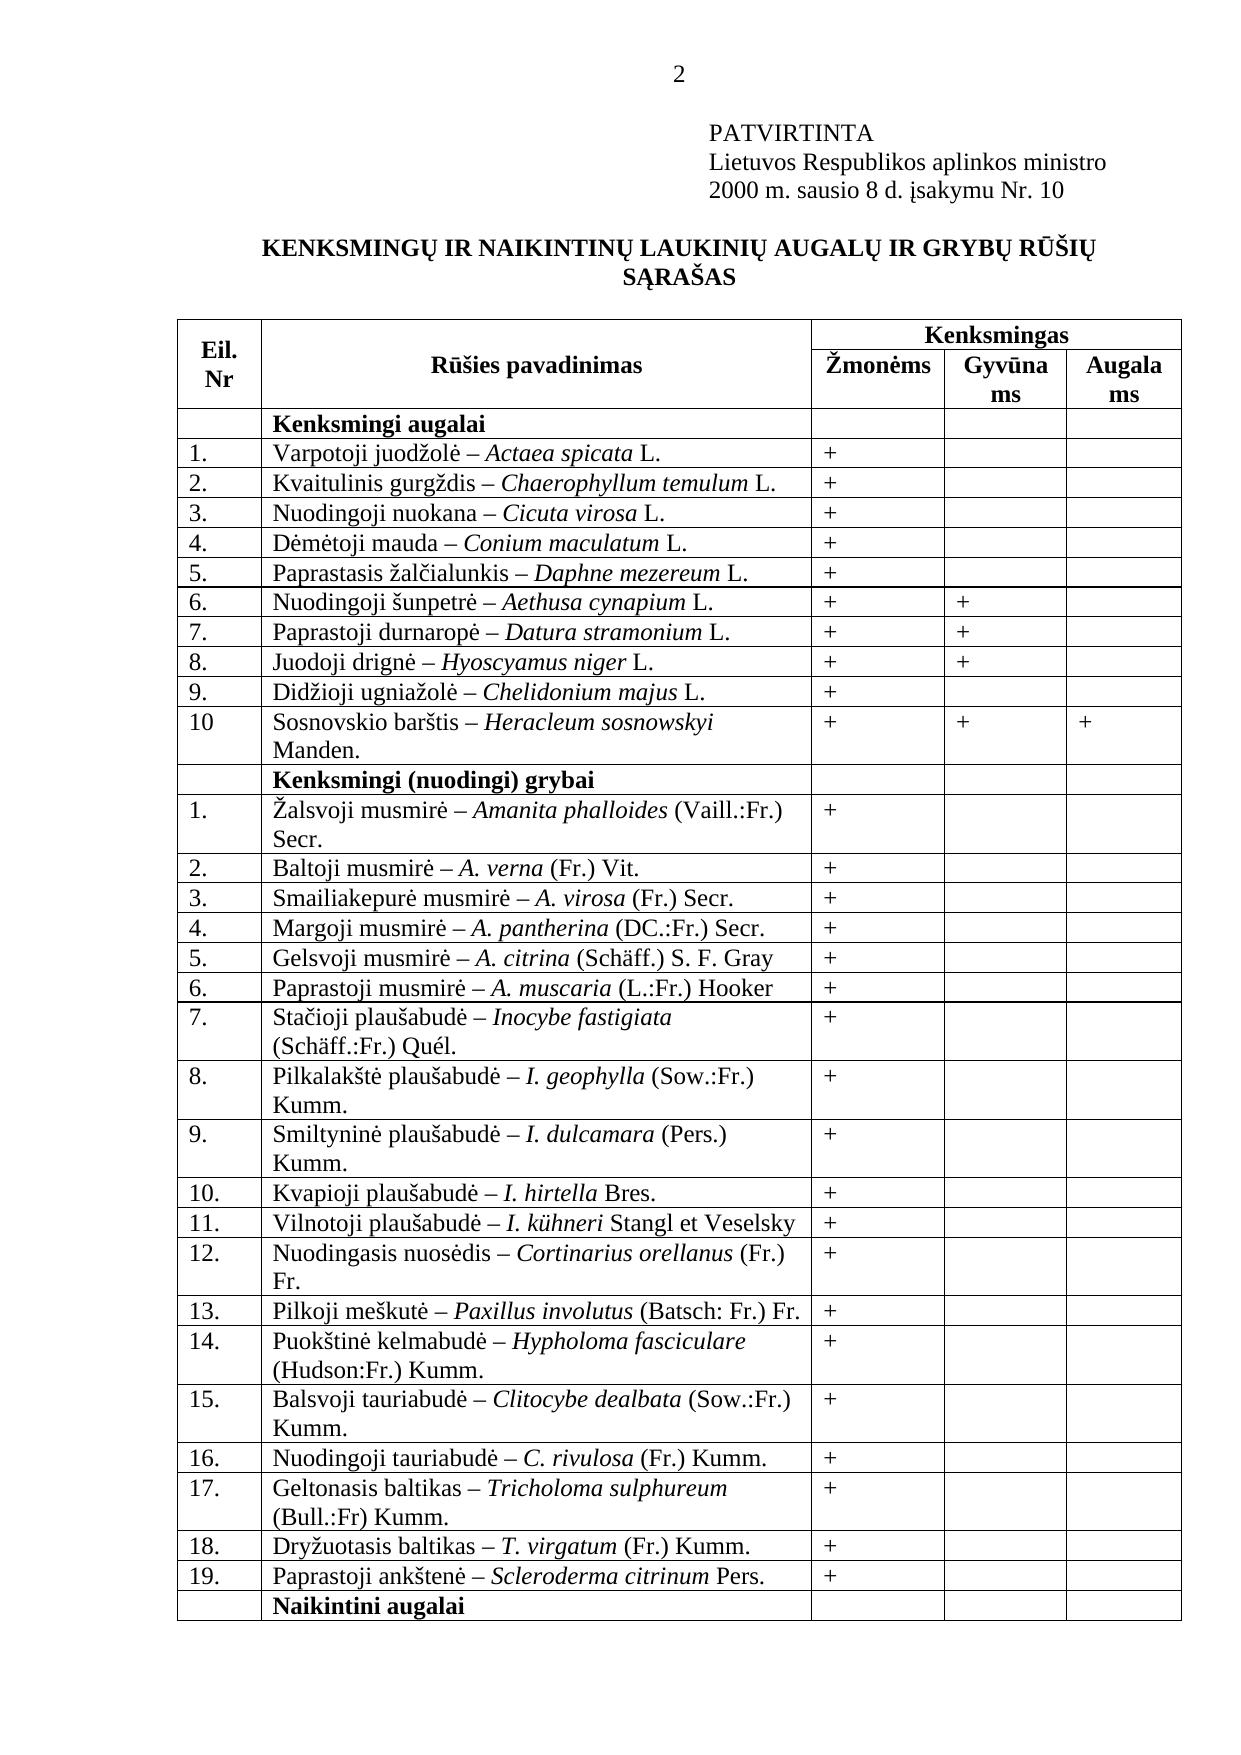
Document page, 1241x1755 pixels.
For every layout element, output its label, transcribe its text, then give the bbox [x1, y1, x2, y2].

table_cell [1067, 1208, 1181, 1237]
table_cell [945, 973, 1066, 1001]
table_cell + [812, 1531, 944, 1560]
table_cell [1067, 1443, 1181, 1472]
table_cell Dėmėtoji mauda – Conium maculatum L. [262, 528, 811, 557]
table_cell 12. [178, 1238, 261, 1295]
table_cell [812, 409, 944, 437]
table_cell [1067, 1385, 1181, 1442]
table_cell Naikintini augalai [262, 1591, 811, 1620]
table_cell 3. [178, 498, 261, 527]
table_cell Nuodingoji šunpetrė – Aethusa cynapium L. [262, 588, 811, 616]
table_cell Paprastasis žalčialunkis – Daphne mezereum L. [262, 558, 811, 586]
table_cell [1067, 1561, 1181, 1590]
table_cell Varpotoji juodžolė – Actaea spicata L. [262, 439, 811, 467]
table_cell 2. [178, 854, 261, 882]
table_cell [945, 1561, 1066, 1590]
table_cell + [812, 1385, 944, 1442]
table_cell [945, 1326, 1066, 1383]
table_cell [945, 409, 1066, 437]
table_cell [1067, 1178, 1181, 1207]
table_cell + [812, 1473, 944, 1530]
table_cell + [945, 588, 1066, 616]
table_cell 9. [178, 677, 261, 706]
table_cell Juodoji drignė – Hyoscyamus niger L. [262, 647, 811, 676]
table_cell 19. [178, 1561, 261, 1590]
table_cell + [812, 588, 944, 616]
table_cell Žalsvoji musmirė – Amanita phalloides (Vaill.:Fr.) Secr. [262, 795, 811, 852]
table_cell + [812, 558, 944, 586]
table_cell + [812, 439, 944, 467]
table_cell [1067, 1120, 1181, 1177]
table_cell [1067, 1326, 1181, 1383]
table_cell [812, 1591, 944, 1620]
table_cell 8. [178, 647, 261, 676]
text 2000 m. sausio 8 d. įsakymu Nr. 10 [177, 176, 1181, 204]
table_cell Gelsvoji musmirė – A. citrina (Schäff.) S. F. Gray [262, 943, 811, 972]
table_cell 5. [178, 558, 261, 586]
table_header Eil. Nr [178, 320, 261, 408]
table_cell [945, 677, 1066, 706]
table_cell 5. [178, 943, 261, 972]
table_cell [1067, 617, 1181, 646]
table_cell 7. [178, 1003, 261, 1060]
table_cell + [812, 883, 944, 912]
table_cell Smiltyninė plaušabudė – I. dulcamara (Pers.) Kumm. [262, 1120, 811, 1177]
table_cell 16. [178, 1443, 261, 1472]
table_cell [945, 558, 1066, 586]
table_cell Geltonasis baltikas – Tricholoma sulphureum (Bull.:Fr) Kumm. [262, 1473, 811, 1530]
table_cell [945, 1443, 1066, 1472]
table_cell 4. [178, 913, 261, 942]
table_cell Vilnotoji plaušabudė – I. kühneri Stangl et Veselsky [262, 1208, 811, 1237]
table_cell Didžioji ugniažolė – Chelidonium majus L. [262, 677, 811, 706]
table_cell [945, 1531, 1066, 1560]
table_cell [178, 765, 261, 794]
table_cell Smailiakepurė musmirė – A. virosa (Fr.) Secr. [262, 883, 811, 912]
table_cell 17. [178, 1473, 261, 1530]
table_cell 14. [178, 1326, 261, 1383]
table_cell + [945, 617, 1066, 646]
table_cell [1067, 439, 1181, 467]
table_cell + [945, 707, 1066, 764]
table_cell [1067, 854, 1181, 882]
table_cell [945, 1061, 1066, 1118]
table_cell [1067, 1061, 1181, 1118]
table_cell + [812, 1296, 944, 1325]
table_header Kenksmingas [812, 320, 1181, 349]
table_cell [1067, 795, 1181, 852]
table_cell 8. [178, 1061, 261, 1118]
table_cell Pilkoji meškutė – Paxillus involutus (Batsch: Fr.) Fr. [262, 1296, 811, 1325]
table_cell Balsvoji tauriabudė – Clitocybe dealbata (Sow.:Fr.) Kumm. [262, 1385, 811, 1442]
table_cell [945, 528, 1066, 557]
table_cell + [812, 1443, 944, 1472]
table_cell [945, 1385, 1066, 1442]
table_cell [945, 883, 1066, 912]
table_cell [945, 1473, 1066, 1530]
table_cell Gyvūnams [945, 350, 1066, 408]
table_cell + [812, 528, 944, 557]
table_cell Žmonėms [812, 350, 944, 408]
table_cell Nuodingoji tauriabudė – C. rivulosa (Fr.) Kumm. [262, 1443, 811, 1472]
table_cell 6. [178, 973, 261, 1001]
table_cell [178, 1591, 261, 1620]
table_cell Dryžuotasis baltikas – T. virgatum (Fr.) Kumm. [262, 1531, 811, 1560]
table_cell + [812, 795, 944, 852]
table_cell [945, 795, 1066, 852]
table_cell 3. [178, 883, 261, 912]
table_cell + [945, 647, 1066, 676]
table_cell [1067, 1591, 1181, 1620]
table_cell [945, 765, 1066, 794]
table_cell [178, 409, 261, 437]
table_cell 1. [178, 439, 261, 467]
text Lietuvos Respublikos aplinkos ministro [177, 147, 1181, 176]
table_cell Kenksmingi augalai [262, 409, 811, 437]
table_cell [945, 439, 1066, 467]
table_cell [1067, 1473, 1181, 1530]
table_cell 13. [178, 1296, 261, 1325]
table_cell + [812, 498, 944, 527]
table_cell + [812, 973, 944, 1001]
table_cell + [812, 468, 944, 497]
table_cell [1067, 1003, 1181, 1060]
table_cell Stačioji plaušabudė – Inocybe fastigiata (Schäff.:Fr.) Quél. [262, 1003, 811, 1060]
table_cell [945, 1296, 1066, 1325]
table_cell + [812, 1238, 944, 1295]
table_cell Sosnovskio barštis – Heracleum sosnowskyi Manden. [262, 707, 811, 764]
table_cell Paprastoji ankštenė – Scleroderma citrinum Pers. [262, 1561, 811, 1590]
table_cell [945, 468, 1066, 497]
table_cell 9. [178, 1120, 261, 1177]
table_cell [945, 1120, 1066, 1177]
table_cell [1067, 588, 1181, 616]
table_cell + [812, 617, 944, 646]
table_cell [945, 913, 1066, 942]
text Kenksmingų ir naikintinų laukinių augalų ir grybų rūšių [177, 233, 1181, 262]
table_cell Puokštinė kelmabudė – Hypholoma fasciculare (Hudson:Fr.) Kumm. [262, 1326, 811, 1383]
table_cell [1067, 943, 1181, 972]
table_cell 11. [178, 1208, 261, 1237]
table_cell Pilkalakštė plaušabudė – I. geophylla (Sow.:Fr.) Kumm. [262, 1061, 811, 1118]
table_cell + [812, 854, 944, 882]
table_cell [1067, 973, 1181, 1001]
table_cell 10. [178, 1178, 261, 1207]
table_cell [945, 1003, 1066, 1060]
table_cell [1067, 409, 1181, 437]
table_cell [1067, 498, 1181, 527]
table_cell [945, 1591, 1066, 1620]
table_cell Augalams [1067, 350, 1181, 408]
table_cell 6. [178, 588, 261, 616]
table_cell + [812, 1061, 944, 1118]
table_cell [1067, 1531, 1181, 1560]
table_cell [945, 854, 1066, 882]
table_cell 1. [178, 795, 261, 852]
table_cell 15. [178, 1385, 261, 1442]
table_cell + [812, 943, 944, 972]
table_cell + [812, 1003, 944, 1060]
text SĄRAŠAS [177, 262, 1181, 291]
table_cell [945, 1208, 1066, 1237]
table_cell + [812, 1326, 944, 1383]
table_cell [1067, 765, 1181, 794]
table_cell Kvapioji plaušabudė – I. hirtella Bres. [262, 1178, 811, 1207]
table_cell Paprastoji durnaropė – Datura stramonium L. [262, 617, 811, 646]
table_cell 10 [178, 707, 261, 764]
table_cell + [812, 707, 944, 764]
table_cell [945, 1178, 1066, 1207]
table_cell [812, 765, 944, 794]
table_cell [1067, 1238, 1181, 1295]
table_header Rūšies pavadinimas [262, 320, 811, 408]
table_cell + [812, 913, 944, 942]
table_cell + [812, 1178, 944, 1207]
table_cell + [812, 1561, 944, 1590]
table_cell Kenksmingi (nuodingi) grybai [262, 765, 811, 794]
table_cell Nuodingoji nuokana – Cicuta virosa L. [262, 498, 811, 527]
table_cell + [812, 1120, 944, 1177]
table_cell [1067, 1296, 1181, 1325]
table_cell [945, 943, 1066, 972]
table_cell [945, 1238, 1066, 1295]
table_cell [1067, 558, 1181, 586]
table_cell [1067, 913, 1181, 942]
table_cell Baltoji musmirė – A. verna (Fr.) Vit. [262, 854, 811, 882]
table_cell Kvaitulinis gurgždis – Chaerophyllum temulum L. [262, 468, 811, 497]
table_cell Nuodingasis nuosėdis – Cortinarius orellanus (Fr.) Fr. [262, 1238, 811, 1295]
table_cell [1067, 647, 1181, 676]
table_cell [945, 498, 1066, 527]
text PATVIRTINTA [177, 118, 1181, 147]
table_cell Margoji musmirė – A. pantherina (DC.:Fr.) Secr. [262, 913, 811, 942]
table_cell [1067, 883, 1181, 912]
table_cell 18. [178, 1531, 261, 1560]
table_cell + [812, 677, 944, 706]
table_cell + [1067, 707, 1181, 764]
table_cell Paprastoji musmirė – A. muscaria (L.:Fr.) Hooker [262, 973, 811, 1001]
table_cell 2. [178, 468, 261, 497]
table_cell [1067, 468, 1181, 497]
table_cell 4. [178, 528, 261, 557]
table_cell [1067, 677, 1181, 706]
table_cell [1067, 528, 1181, 557]
table_cell + [812, 647, 944, 676]
table_cell + [812, 1208, 944, 1237]
table_cell 7. [178, 617, 261, 646]
